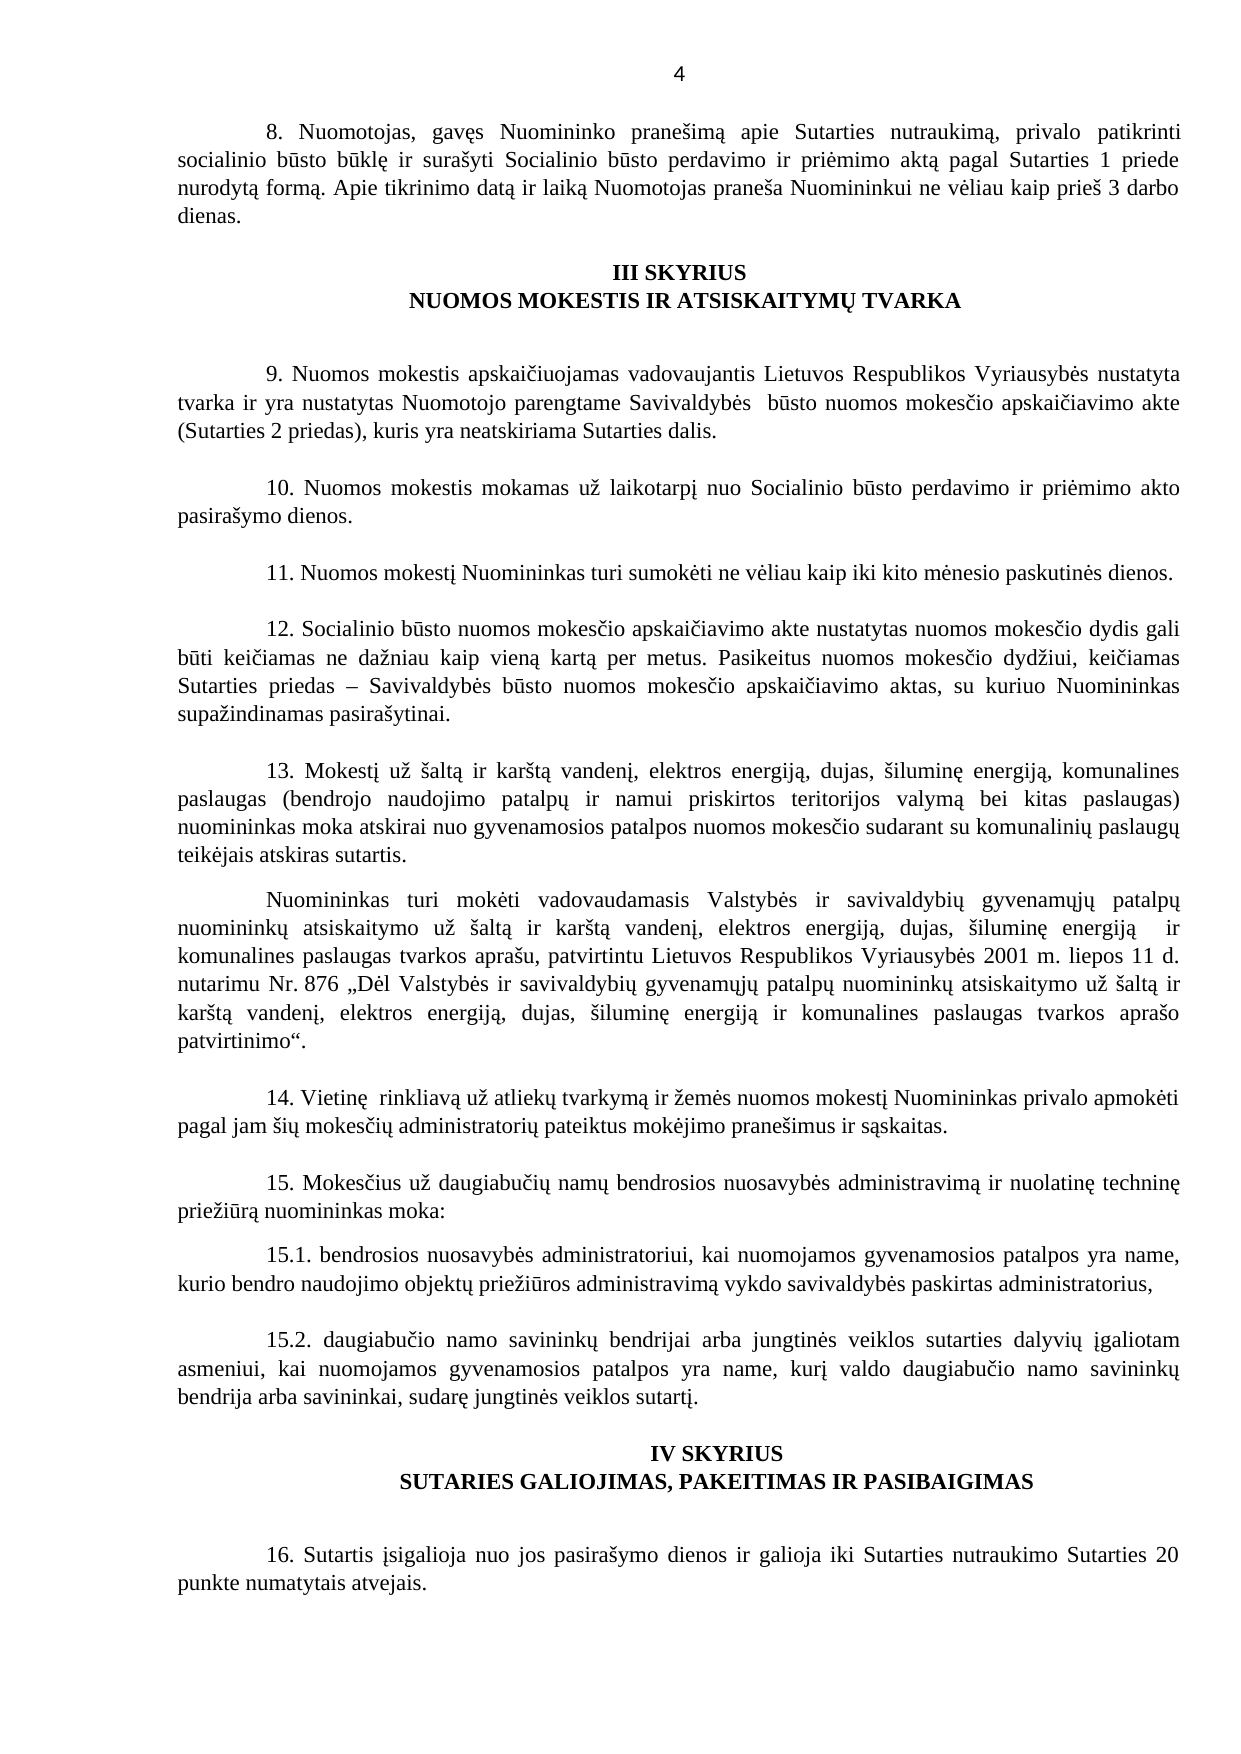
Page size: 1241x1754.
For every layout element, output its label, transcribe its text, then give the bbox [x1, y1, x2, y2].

text 16. Sutartis įsigalioja nuo jos pasirašymo dienos ir galioja iki Sutarties nutraukimo Sutarties 20 punkte numatytais atvejais. [177, 1541, 1181, 1595]
text 15.2. daugiabučio namo savininkų bendrijai arba jungtinės veiklos sutarties dalyvių įgaliotam asmeniui, kai nuomojamos gyvenamosios patalpos yra name, kurį valdo daugiabučio namo savininkų bendrija arba savininkai, sudarę jungtinės veiklos sutartį. [177, 1327, 1181, 1409]
text 14. Vietinę rinkliavą už atliekų tvarkymą ir žemės nuomos mokestį Nuomininkas privalo apmokėti pagal jam šių mokesčių administratorių pateiktus mokėjimo pranešimus ir sąskaitas. [177, 1083, 1181, 1138]
text NUOMOS MOKESTIS IR ATSISKAITYMŲ TVARKA [177, 287, 1181, 314]
text IV SKYRIUS [177, 1440, 1181, 1466]
text SUTARIES GALIOJIMAS, PAKEITIMAS IR PASIBAIGIMAS [177, 1468, 1181, 1494]
text 15.1. bendrosios nuosavybės administratoriui, kai nuomojamos gyvenamosios patalpos yra name, kurio bendro naudojimo objektų priežiūros administravimą vykdo savivaldybės paskirtas administratorius, [177, 1242, 1181, 1296]
text Nuomininkas turi mokėti vadovaudamasis Valstybės ir savivaldybių gyvenamųjų patalpų nuomininkų atsiskaitymo už šaltą ir karštą vandenį, elektros energiją, dujas, šiluminę energiją ir komunalines paslaugas tvarkos aprašu, patvirtintu Lietuvos Respublikos Vyriausybės 2001 m. liepos 11 d. nutarimu Nr. 876 „Dėl Valstybės ir savivaldybių gyvenamųjų patalpų nuomininkų atsiskaitymo už šaltą ir karštą vandenį, elektros energiją, dujas, šiluminę energiją ir komunalines paslaugas tvarkos aprašo patvirtinimo“. [177, 886, 1181, 1053]
text 9. Nuomos mokestis apskaičiuojamas vadovaujantis Lietuvos Respublikos Vyriausybės nustatyta tvarka ir yra nustatytas Nuomotojo parengtame Savivaldybės būsto nuomos mokesčio apskaičiavimo akte (Sutarties 2 priedas), kuris yra neatskiriama Sutarties dalis. [177, 361, 1181, 443]
text 11. Nuomos mokestį Nuomininkas turi sumokėti ne vėliau kaip iki kito mėnesio paskutinės dienos. [177, 559, 1181, 585]
text 15. Mokesčius už daugiabučių namų bendrosios nuosavybės administravimą ir nuolatinę techninę priežiūrą nuomininkas moka: [177, 1168, 1181, 1223]
text 12. Socialinio būsto nuomos mokesčio apskaičiavimo akte nustatytas nuomos mokesčio dydis gali būti keičiamas ne dažniau kaip vieną kartą per metus. Pasikeitus nuomos mokesčio dydžiui, keičiamas Sutarties priedas – Savivaldybės būsto nuomos mokesčio apskaičiavimo aktas, su kuriuo Nuomininkas supažindinamas pasirašytinai. [177, 616, 1181, 726]
text 10. Nuomos mokestis mokamas už laikotarpį nuo Socialinio būsto perdavimo ir priėmimo akto pasirašymo dienos. [177, 474, 1181, 528]
text 13. Mokestį už šaltą ir karštą vandenį, elektros energiją, dujas, šiluminę energiją, komunalines paslaugas (bendrojo naudojimo patalpų ir namui priskirtos teritorijos valymą bei kitas paslaugas) nuomininkas moka atskirai nuo gyvenamosios patalpos nuomos mokesčio sudarant su komunalinių paslaugų teikėjais atskiras sutartis. [177, 757, 1181, 867]
text 8. Nuomotojas, gavęs Nuomininko pranešimą apie Sutarties nutraukimą, privalo patikrinti socialinio būsto būklę ir surašyti Socialinio būsto perdavimo ir priėmimo aktą pagal Sutarties 1 priede nurodytą formą. Apie tikrinimo datą ir laiką Nuomotojas praneša Nuomininkui ne vėliau kaip prieš 3 darbo dienas. [177, 118, 1181, 229]
text III SKYRIUS [177, 259, 1181, 286]
